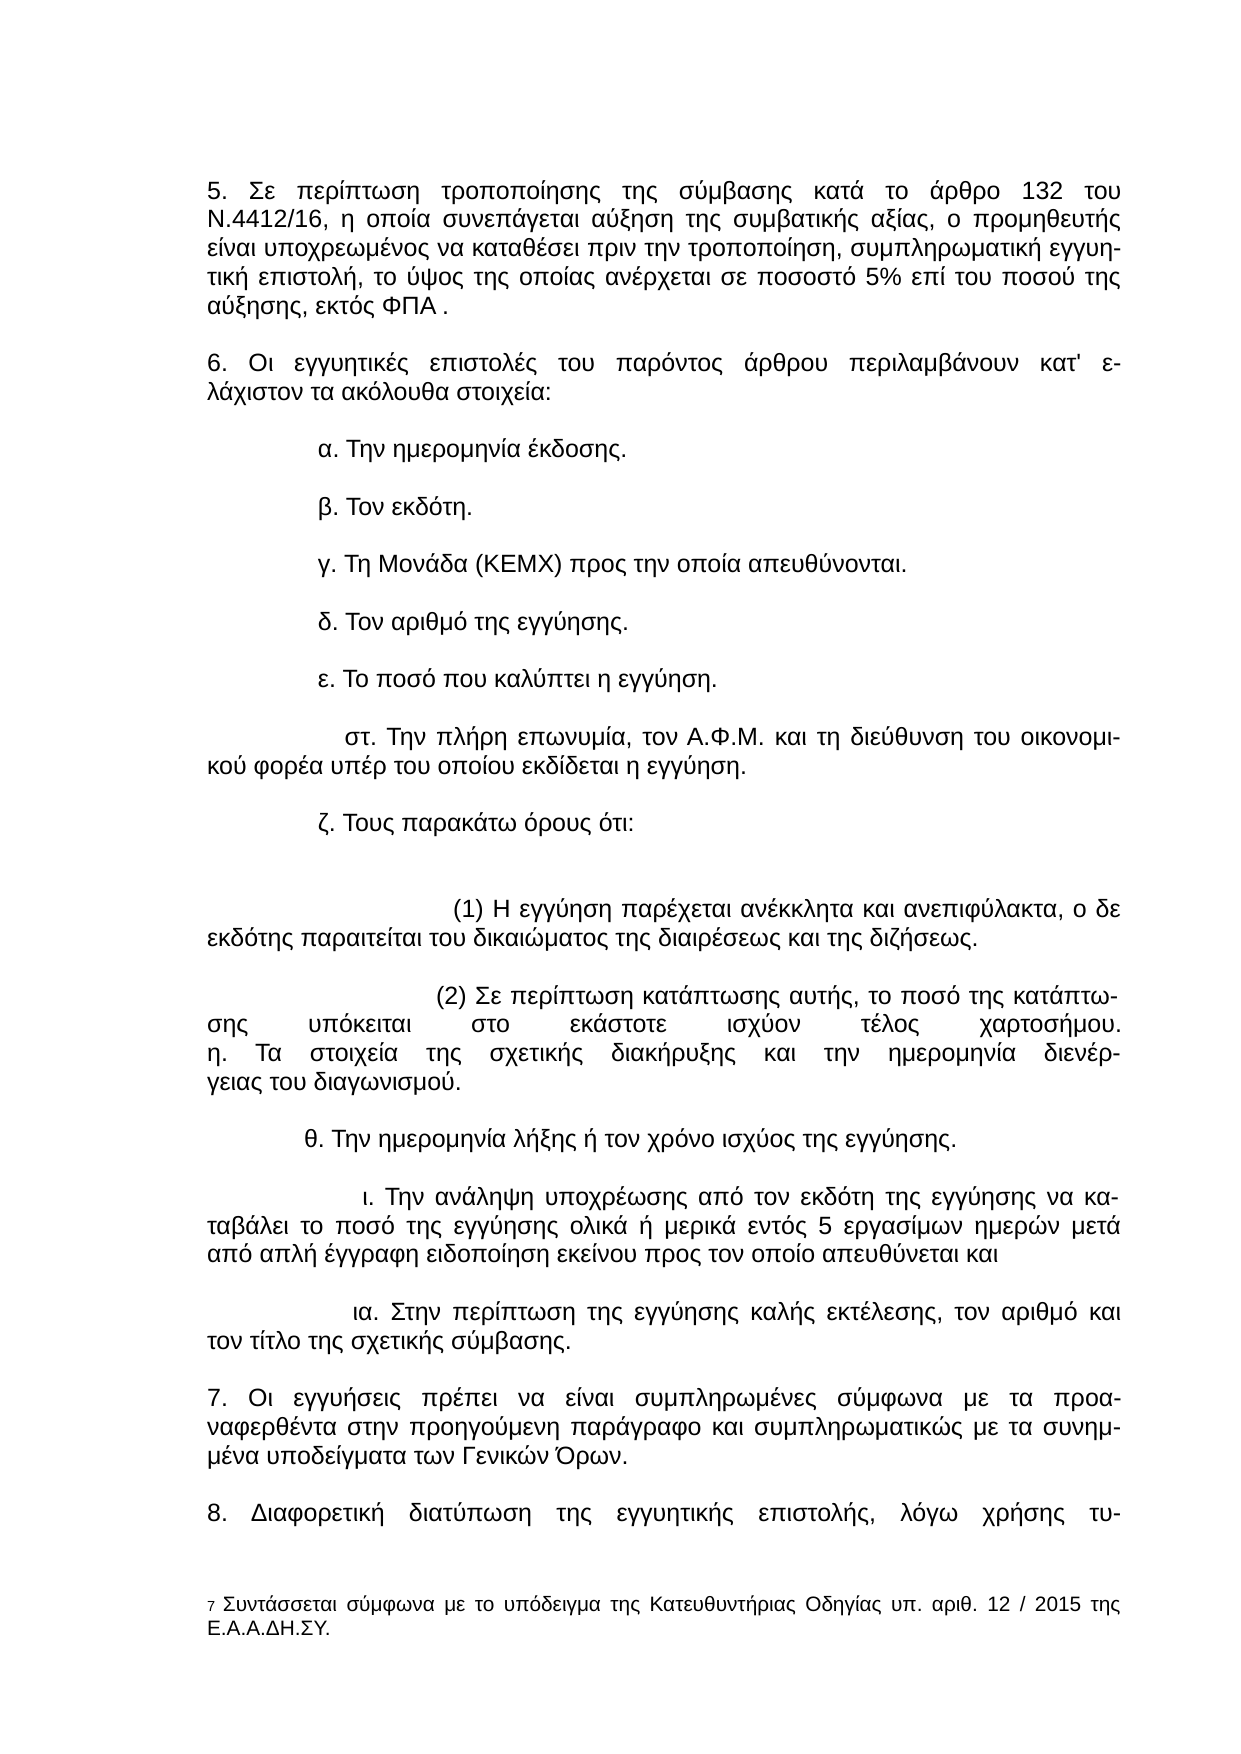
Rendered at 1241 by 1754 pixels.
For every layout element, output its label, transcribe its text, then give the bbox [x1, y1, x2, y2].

text β. Τον εκδότη. [207, 463, 1122, 521]
text θ. Την ημερομηνία λήξης ή τον χρόνο ισχύος της εγγύησης. [207, 1096, 1122, 1153]
text ια. Στην περίπτωση της εγγύησης καλής εκτέλεσης, τον αριθμό και τον τίτλο της σχετικής σύμβασης. [207, 1268, 1122, 1354]
text ι. Την ανάληψη υποχρέωσης από τον εκδότη της εγγύησης να κα- ταβάλει το ποσό της εγγύησης ολικά ή μερικά εντός 5 εργασίμων ημερών μετά από απλή έγγραφη ειδοποίηση εκείνου προς τον οποίο απευθύνεται και [207, 1153, 1122, 1268]
text ζ. Τους παρακάτω όρους ότι: [207, 779, 1122, 837]
text 6. Οι εγγυητικές επιστολές του παρόντος άρθρου περιλαμβάνουν κατ' ε- λάχιστον τα ακόλουθα στοιχεία: [207, 319, 1122, 406]
text α. Την ημερομηνία έκδοσης. [207, 406, 1122, 463]
text 7 Συντάσσεται σύμφωνα με το υπόδειγμα της Κατευθυντήριας Οδηγίας υπ. αριθ. 12 / 2015 της Ε.Α.Α.ΔΗ.ΣΥ. [207, 1592, 1122, 1639]
text (1) Η εγγύηση παρέχεται ανέκκλητα και ανεπιφύλακτα, ο δε εκδότης παραιτείται του δικαιώματος της διαιρέσεως και της διζήσεως. [207, 837, 1122, 952]
text 5. Σε περίπτωση τροποποίησης της σύμβασης κατά το άρθρο 132 του Ν.4412/16, η οποία συνεπάγεται αύξηση της συμβατικής αξίας, ο προμηθευτής είναι υποχρεωμένος να καταθέσει πριν την τροποποίηση, συμπληρωματική εγγυη- τική επιστολή, το ύψος της οποίας ανέρχεται σε ποσοστό 5% επί του ποσού της αύξησης, εκτός ΦΠΑ . [207, 147, 1122, 319]
text 8. Διαφορετική διατύπωση της εγγυητικής επιστολής, λόγω χρήσης τυ- [207, 1498, 1122, 1558]
text στ. Την πλήρη επωνυμία, τον Α.Φ.Μ. και τη διεύθυνση του οικονομι- κού φορέα υπέρ του οποίου εκδίδεται η εγγύηση. [207, 693, 1122, 779]
text γ. Τη Μονάδα (ΚΕΜΧ) προς την οποία απευθύνονται. [207, 521, 1122, 578]
text 7. Οι εγγυήσεις πρέπει να είναι συμπληρωμένες σύμφωνα με τα προα- ναφερθέντα στην προηγούμενη παράγραφο και συμπληρωματικώς με τα συνημ- μένα υποδείγματα των Γενικών Όρων. [207, 1354, 1122, 1469]
text ε. Το ποσό που καλύπτει η εγγύηση. [207, 636, 1122, 693]
text δ. Τον αριθμό της εγγύησης. [207, 578, 1122, 636]
text (2) Σε περίπτωση κατάπτωσης αυτής, το ποσό της κατάπτω- σης υπόκειται στο εκάστοτε ισχύον τέλος χαρτοσήμου. η. Τα στοιχεία της σχετικής διακήρυξης και την ημερομηνία διενέρ- γειας του διαγωνισμού. [207, 952, 1122, 1096]
